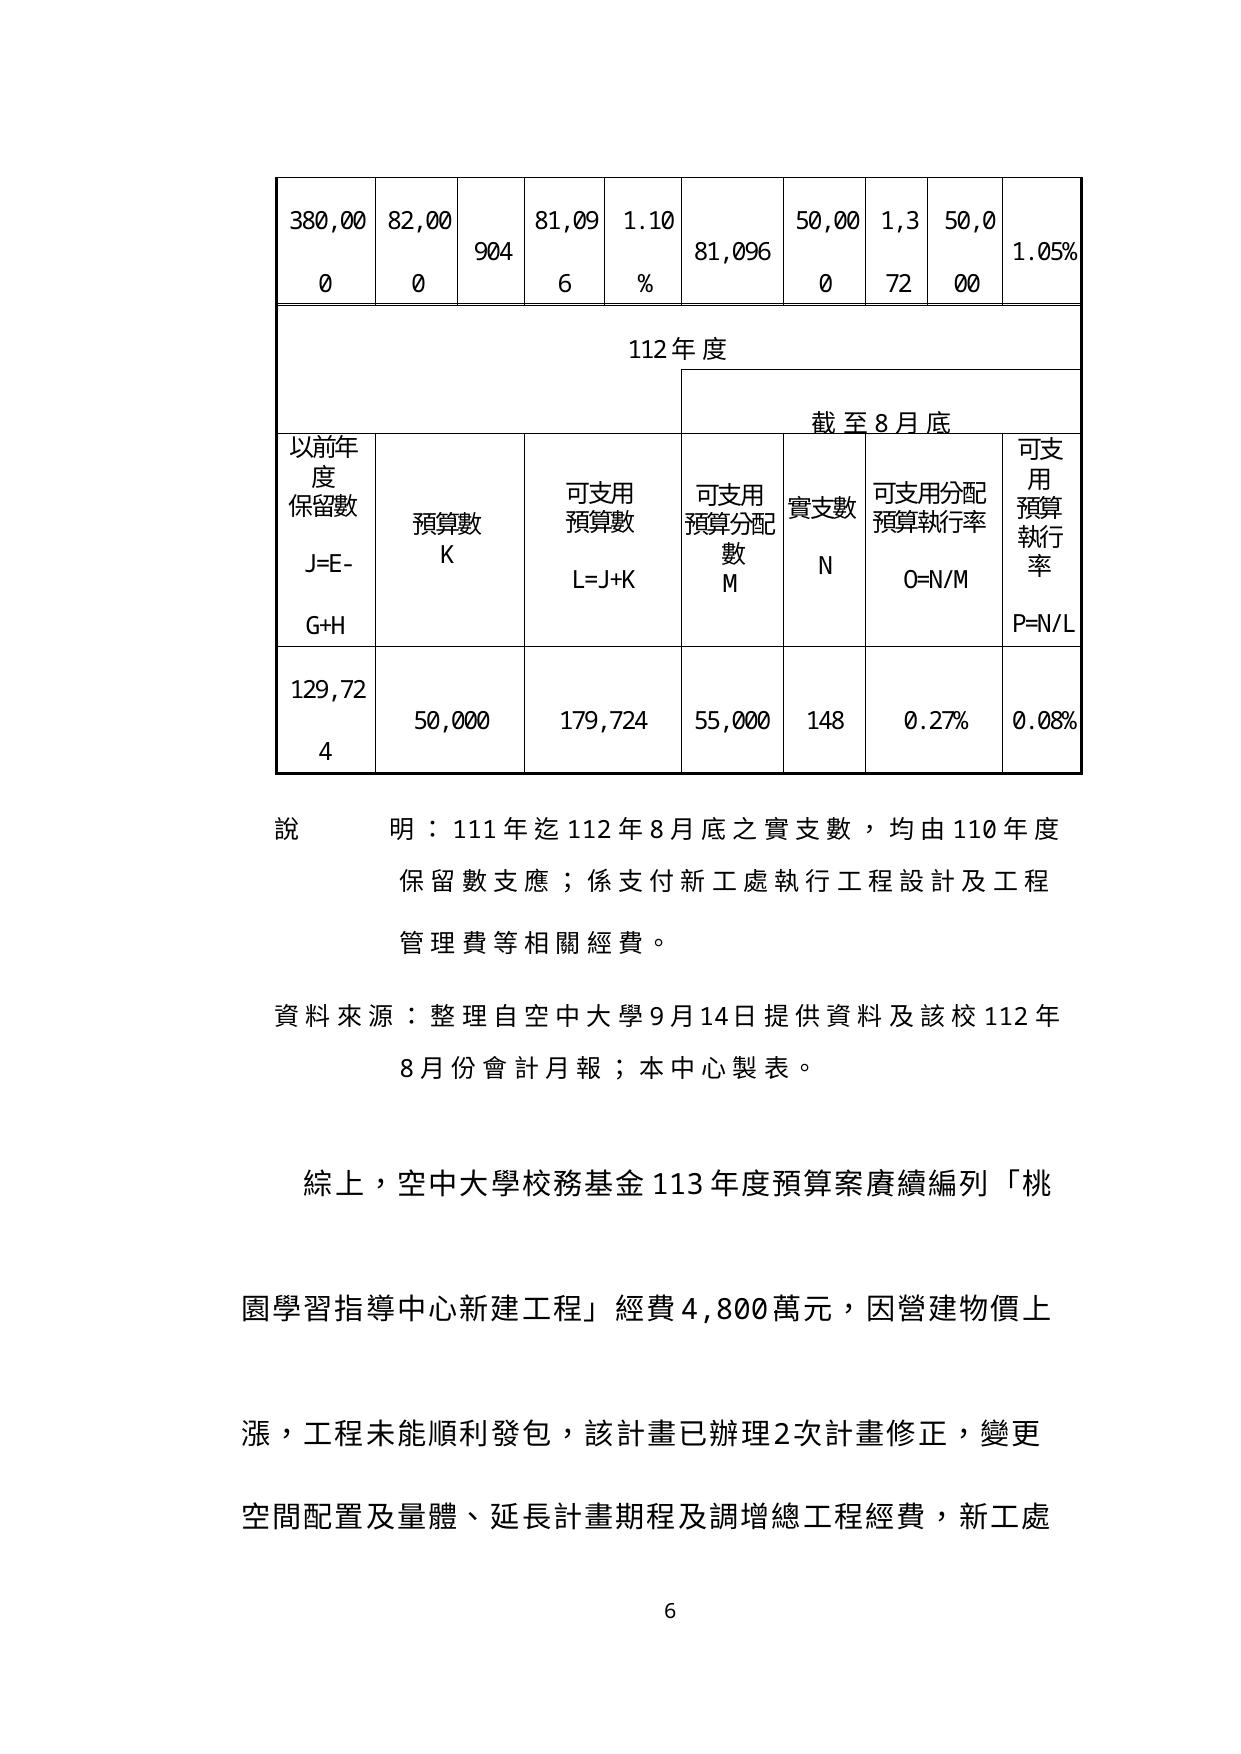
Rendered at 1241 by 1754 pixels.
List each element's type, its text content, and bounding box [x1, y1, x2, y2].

table_cell 預算數 K [376, 434, 524, 646]
table_cell 可支用分配 預算執行率 O=N/M [866, 434, 1002, 646]
table_cell 1,372 [866, 178, 927, 303]
table_cell 以前年度 保留數 J=E-G+H [278, 434, 375, 646]
table_cell [278, 369, 681, 432]
table_cell 81,096 [682, 178, 783, 303]
table_cell 0.08% [1003, 647, 1080, 772]
table_cell 50,000 [928, 178, 1002, 303]
table_cell 904 [458, 178, 524, 303]
table_cell 179,724 [525, 647, 681, 772]
text 綜上，空中大學校務基金113年度預算案賡續編列「桃園學習指導中心新建工程」經費4,800萬元，因營建物價上漲，工程未能順利發包，該計畫已辦理2次計畫修正，變更空間配置及量體、延長計畫期程及調增總工程經費，新工處依修正後之條件重新上網招標仍流廢標，導致本計畫112年截至8月底之可支用預算執行率僅0.08%，允宜妥處及早綢繆因應對策以利後續推動，並宜審酌以往年度實際執行量能，核實編列113年度預算數。 [236, 1098, 1063, 1536]
table_cell 截至8月底 [682, 370, 1080, 432]
table_cell 可支用 預算數 L=J+K [525, 434, 681, 646]
text 資料來源：整理自空中大學9月14日提供資料及該校112年8月份會計月報；本中心製表。 [263, 963, 1063, 1088]
table_cell 50,000 [784, 178, 865, 303]
table_cell 可支用 預算 執行率 P=N/L [1003, 434, 1080, 646]
table_cell 55,000 [682, 647, 783, 772]
table_cell 380,000 [278, 178, 375, 303]
table_cell 1.05% [1003, 178, 1080, 303]
table_cell 148 [784, 647, 865, 772]
table_cell 81,096 [525, 178, 604, 303]
table_cell 實支數 N [784, 434, 865, 646]
text 說 明：111年迄112年8月底之實支數，均由110年度保留數支應；係支付新工處執行工程設計及工程管理費等相關經費。 [263, 775, 1063, 963]
table_cell 129,724 [278, 647, 375, 772]
table_cell 可支用 預算分配數 M [682, 434, 783, 646]
table_cell 112年度 [278, 306, 1080, 369]
table_cell 0.27% [866, 647, 1002, 772]
table_cell 50,000 [376, 647, 524, 772]
table_cell 82,000 [376, 178, 457, 303]
table_cell 1.10% [605, 178, 681, 303]
